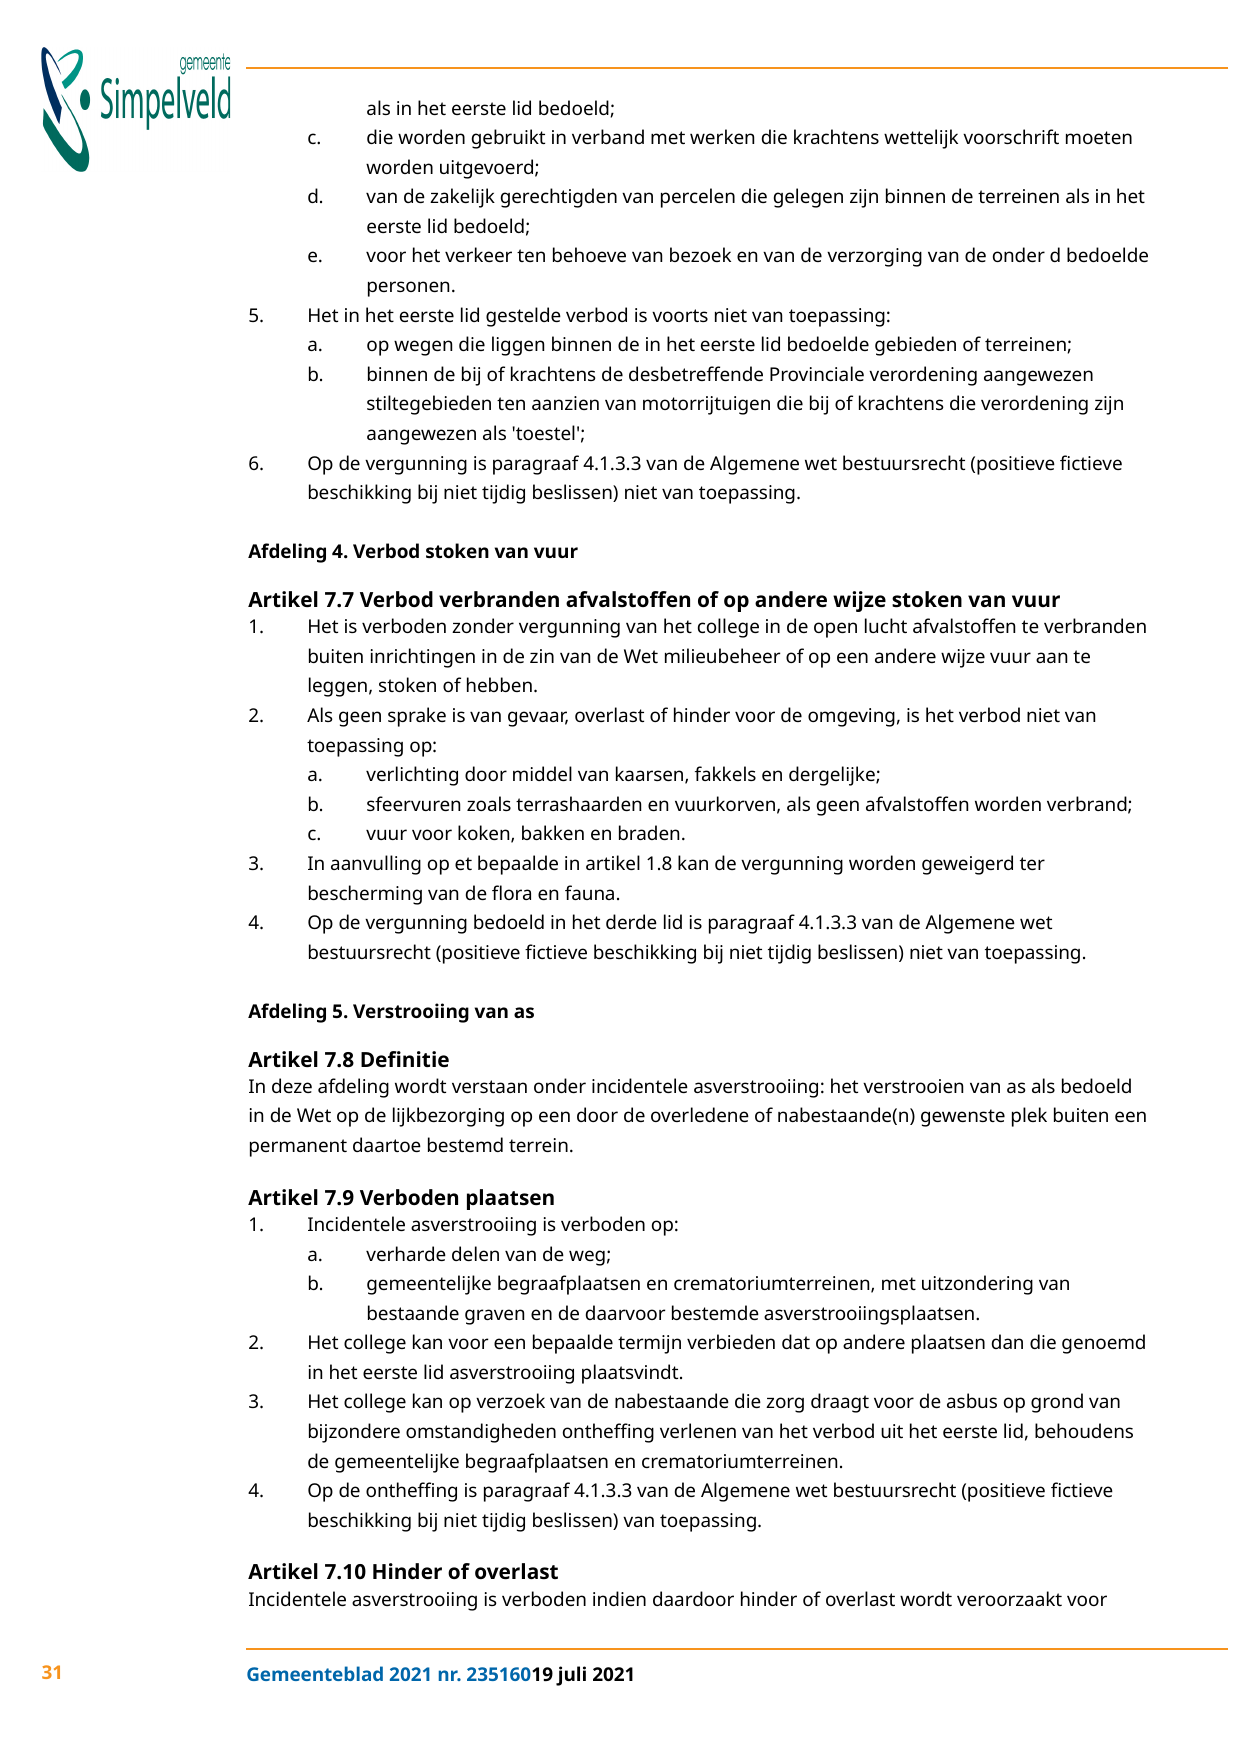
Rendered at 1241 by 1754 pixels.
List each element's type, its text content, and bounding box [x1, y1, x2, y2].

list gemeentelijke begraafplaatsen en crematoriumterreinen, met uitzondering van bestaande graven en de daarvoor bestemde asverstrooiingsplaatsen. [307, 1270, 1152, 1326]
picture [41, 47, 231, 172]
list op wegen die liggen binnen de in het eerste lid bedoelde gebieden of terreinen; [307, 331, 1152, 357]
text Afdeling 4. Verbod stoken van vuur [248, 538, 1152, 564]
list In aanvulling op et bepaalde in artikel 1.8 kan de vergunning worden geweigerd ter bescherming van de flora en fauna. [248, 850, 1152, 906]
text Artikel 7.10 Hinder of overlast [248, 1557, 1152, 1586]
text Afdeling 5. Verstrooiing van as [248, 998, 1152, 1024]
list Het college kan voor een bepaalde termijn verbieden dat op andere plaatsen dan die genoemd in het eerste lid asverstrooiing plaatsvindt. [248, 1329, 1152, 1385]
list die worden gebruikt in verband met werken die krachtens wettelijk voorschrift moeten worden uitgevoerd; [307, 124, 1152, 180]
list Op de vergunning bedoeld in het derde lid is paragraaf 4.1.3.3 van de Algemene wet bestuursrecht (positieve fictieve beschikking bij niet tijdig beslissen) niet van toepassing. [248, 909, 1152, 965]
text Artikel 7.7 Verbod verbranden afvalstoffen of op andere wijze stoken van vuur [248, 585, 1152, 613]
list sfeervuren zoals terrashaarden en vuurkorven, als geen afvalstoffen worden verbrand; [307, 791, 1152, 817]
list Op de vergunning is paragraaf 4.1.3.3 van de Algemene wet bestuursrecht (positieve fictieve beschikking bij niet tijdig beslissen) niet van toepassing. [248, 450, 1152, 505]
text Incidentele asverstrooiing is verboden indien daardoor hinder of overlast wordt veroorzaakt voor [248, 1586, 1152, 1612]
list Het in het eerste lid gestelde verbod is voorts niet van toepassing: [248, 302, 1152, 328]
list vuur voor koken, bakken en braden. [307, 821, 1152, 846]
list binnen de bij of krachtens de desbetreffende Provinciale verordening aangewezen stiltegebieden ten aanzien van motorrijtuigen die bij of krachtens die verordening zijn aangewezen als 'toestel'; [307, 361, 1152, 446]
list verharde delen van de weg; [307, 1241, 1152, 1266]
list Incidentele asverstrooiing is verboden op: [248, 1211, 1152, 1237]
list Het is verboden zonder vergunning van het college in de open lucht afvalstoffen te verbranden buiten inrichtingen in de zin van de Wet milieubeheer of op een andere wijze vuur aan te leggen, stoken of hebben. [248, 613, 1152, 698]
list Als geen sprake is van gevaar, overlast of hinder voor de omgeving, is het verbod niet van toepassing op: [248, 702, 1152, 758]
list verlichting door middel van kaarsen, fakkels en dergelijke; [307, 761, 1152, 787]
list Op de ontheffing is paragraaf 4.1.3.3 van de Algemene wet bestuursrecht (positieve fictieve beschikking bij niet tijdig beslissen) van toepassing. [248, 1477, 1152, 1533]
text Artikel 7.8 Definitie [248, 1045, 1152, 1073]
text Artikel 7.9 Verboden plaatsen [248, 1183, 1152, 1211]
list als in het eerste lid bedoeld; [307, 95, 1152, 121]
list Het college kan op verzoek van de nabestaande die zorg draagt voor de asbus op grond van bijzondere omstandigheden ontheffing verlenen van het verbod uit het eerste lid, behoudens de gemeentelijke begraafplaatsen en crematoriumterreinen. [248, 1389, 1152, 1473]
list voor het verkeer ten behoeve van bezoek en van de verzorging van de onder d bedoelde personen. [307, 243, 1152, 298]
text In deze afdeling wordt verstaan onder incidentele asverstrooiing: het verstrooien van as als bedoeld in de Wet op de lijkbezorging op een door de overledene of nabestaande(n) gewenste plek buiten een permanent daartoe bestemd terrein. [248, 1073, 1152, 1158]
list van de zakelijk gerechtigden van percelen die gelegen zijn binnen de terreinen als in het eerste lid bedoeld; [307, 183, 1152, 239]
